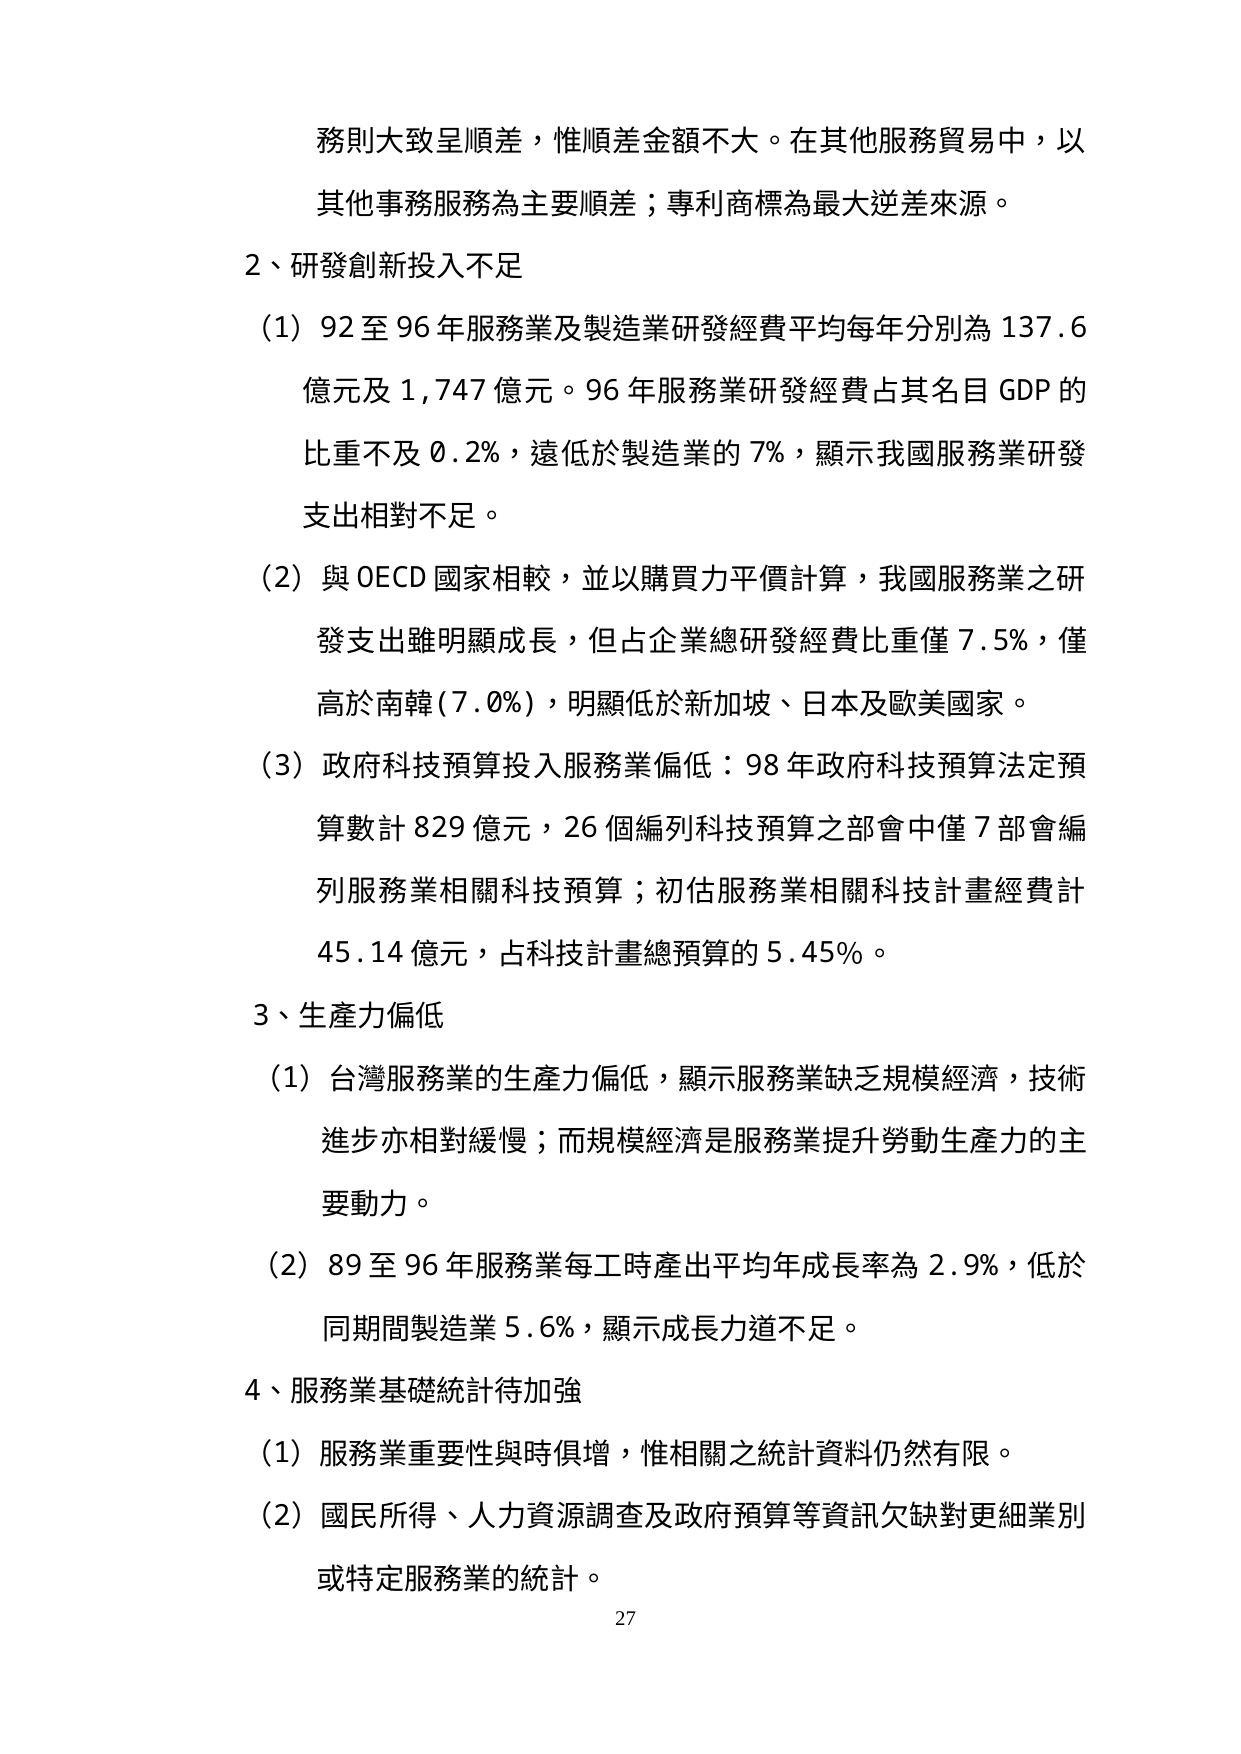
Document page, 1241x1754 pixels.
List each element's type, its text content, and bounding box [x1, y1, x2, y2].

text （2）國民所得、人力資源調查及政府預算等資訊欠缺對更細業別或特定服務業的統計。 [243, 1472, 1087, 1597]
text （3）政府科技預算投入服務業偏低：98年政府科技預算法定預算數計829億元，26個編列科技預算之部會中僅7部會編列服務業相關科技預算；初估服務業相關科技計畫經費計45.14億元，占科技計畫總預算的5.45％。 [243, 722, 1087, 972]
text （2）與OECD國家相較，並以購買力平價計算，我國服務業之研發支出雖明顯成長，但占企業總研發經費比重僅7.5%，僅高於南韓(7.0%)，明顯低於新加坡、日本及歐美國家。 [243, 535, 1087, 722]
text 4、服務業基礎統計待加強 [214, 1347, 1087, 1410]
text 2、研發創新投入不足 [214, 222, 1087, 285]
text （2）89至96年服務業每工時產出平均年成長率為2.9%，低於同期間製造業5.6%，顯示成長力道不足。 [250, 1222, 1087, 1347]
text （1）服務業重要性與時俱增，惟相關之統計資料仍然有限。 [214, 1410, 1087, 1472]
text （1）台灣服務業的生產力偏低，顯示服務業缺乏規模經濟，技術進步亦相對緩慢；而規模經濟是服務業提升勞動生產力的主要動力。 [252, 1035, 1087, 1222]
text 3、生產力偏低 [214, 972, 1087, 1035]
text 務則大致呈順差，惟順差金額不大。在其他服務貿易中，以其他事務服務為主要順差；專利商標為最大逆差來源。 [243, 97, 1087, 222]
text （1）92至96年服務業及製造業研發經費平均每年分別為137.6億元及1,747億元。96年服務業研發經費占其名目GDP的比重不及0.2%，遠低於製造業的7%，顯示我國服務業研發支出相對不足。 [243, 285, 1087, 535]
